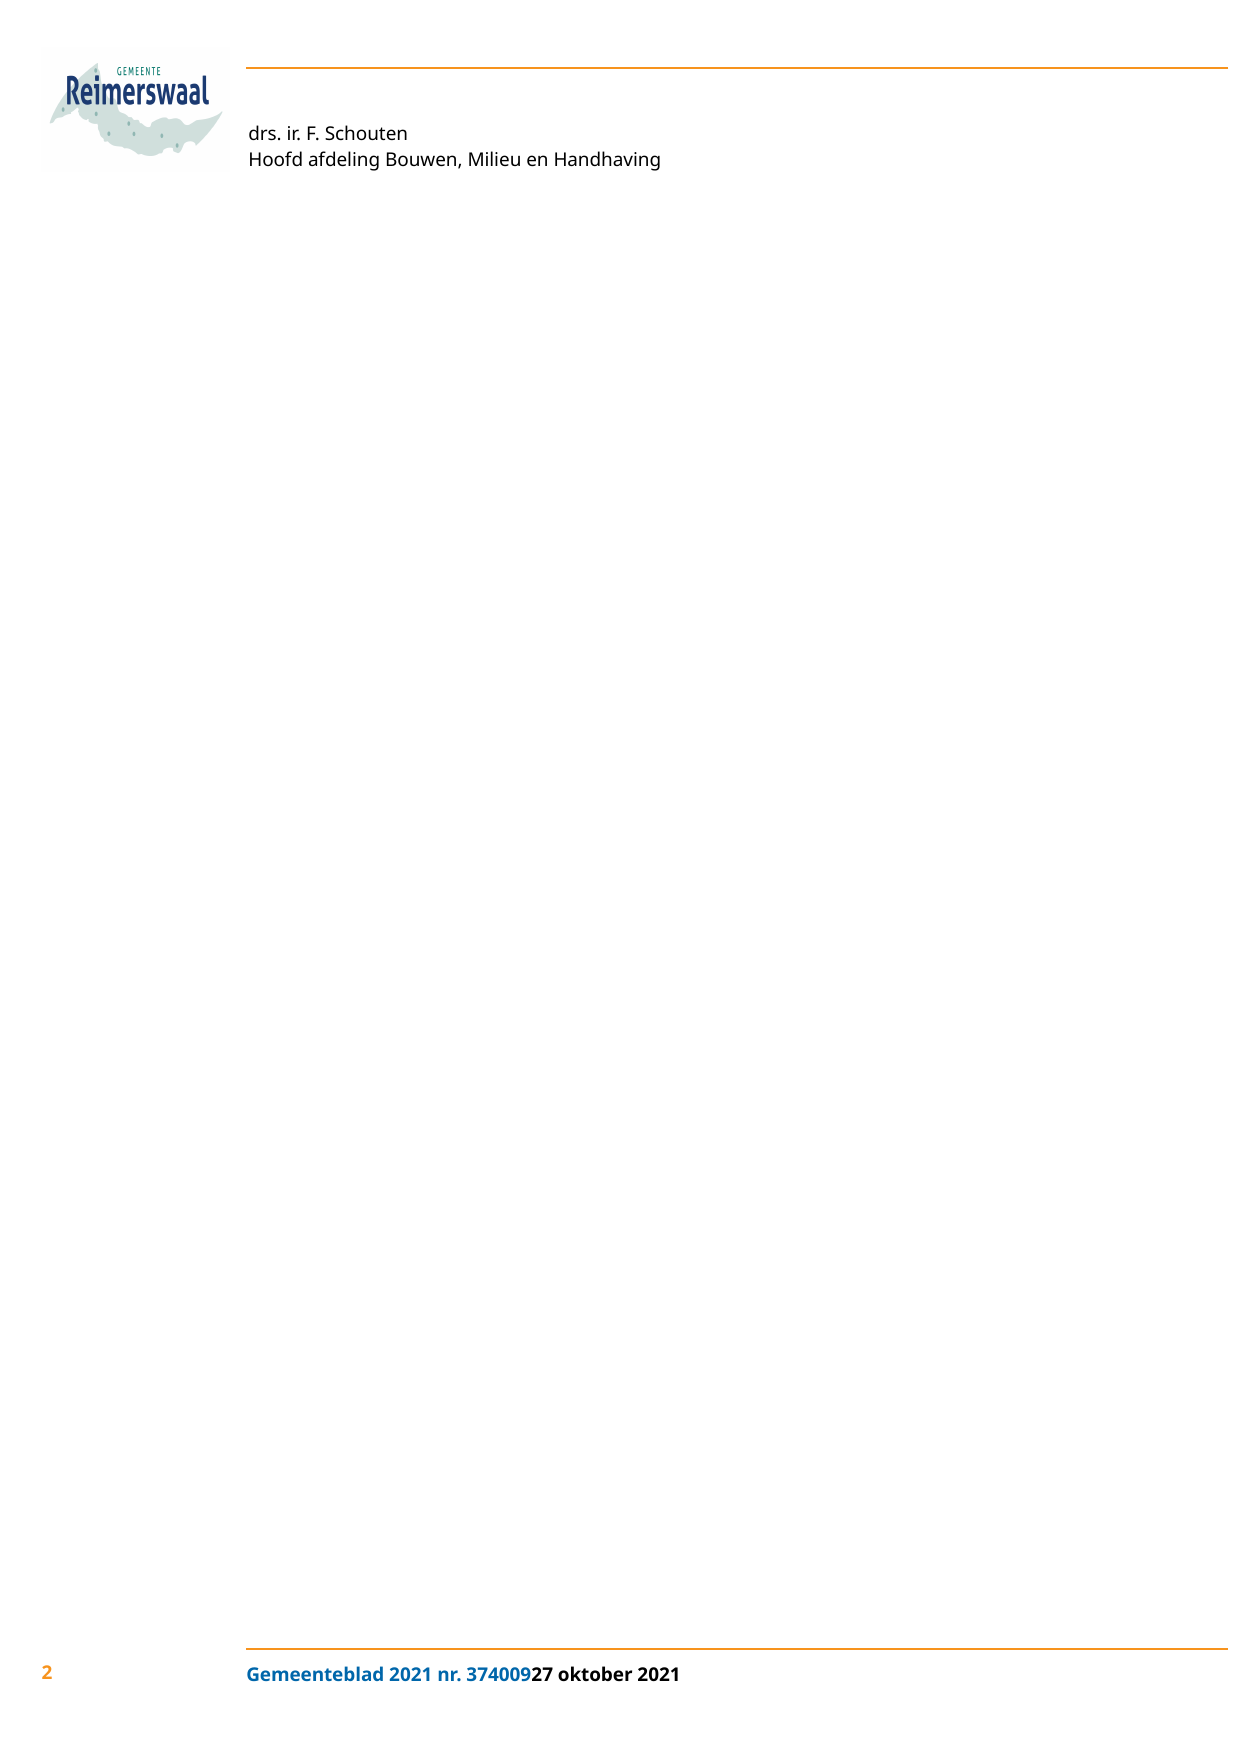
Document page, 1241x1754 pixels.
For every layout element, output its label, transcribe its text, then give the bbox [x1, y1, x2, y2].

text drs. ir. F. Schouten [248, 121, 1152, 146]
picture [41, 47, 231, 172]
text Hoofd afdeling Bouwen, Milieu en Handhaving [248, 146, 1152, 172]
